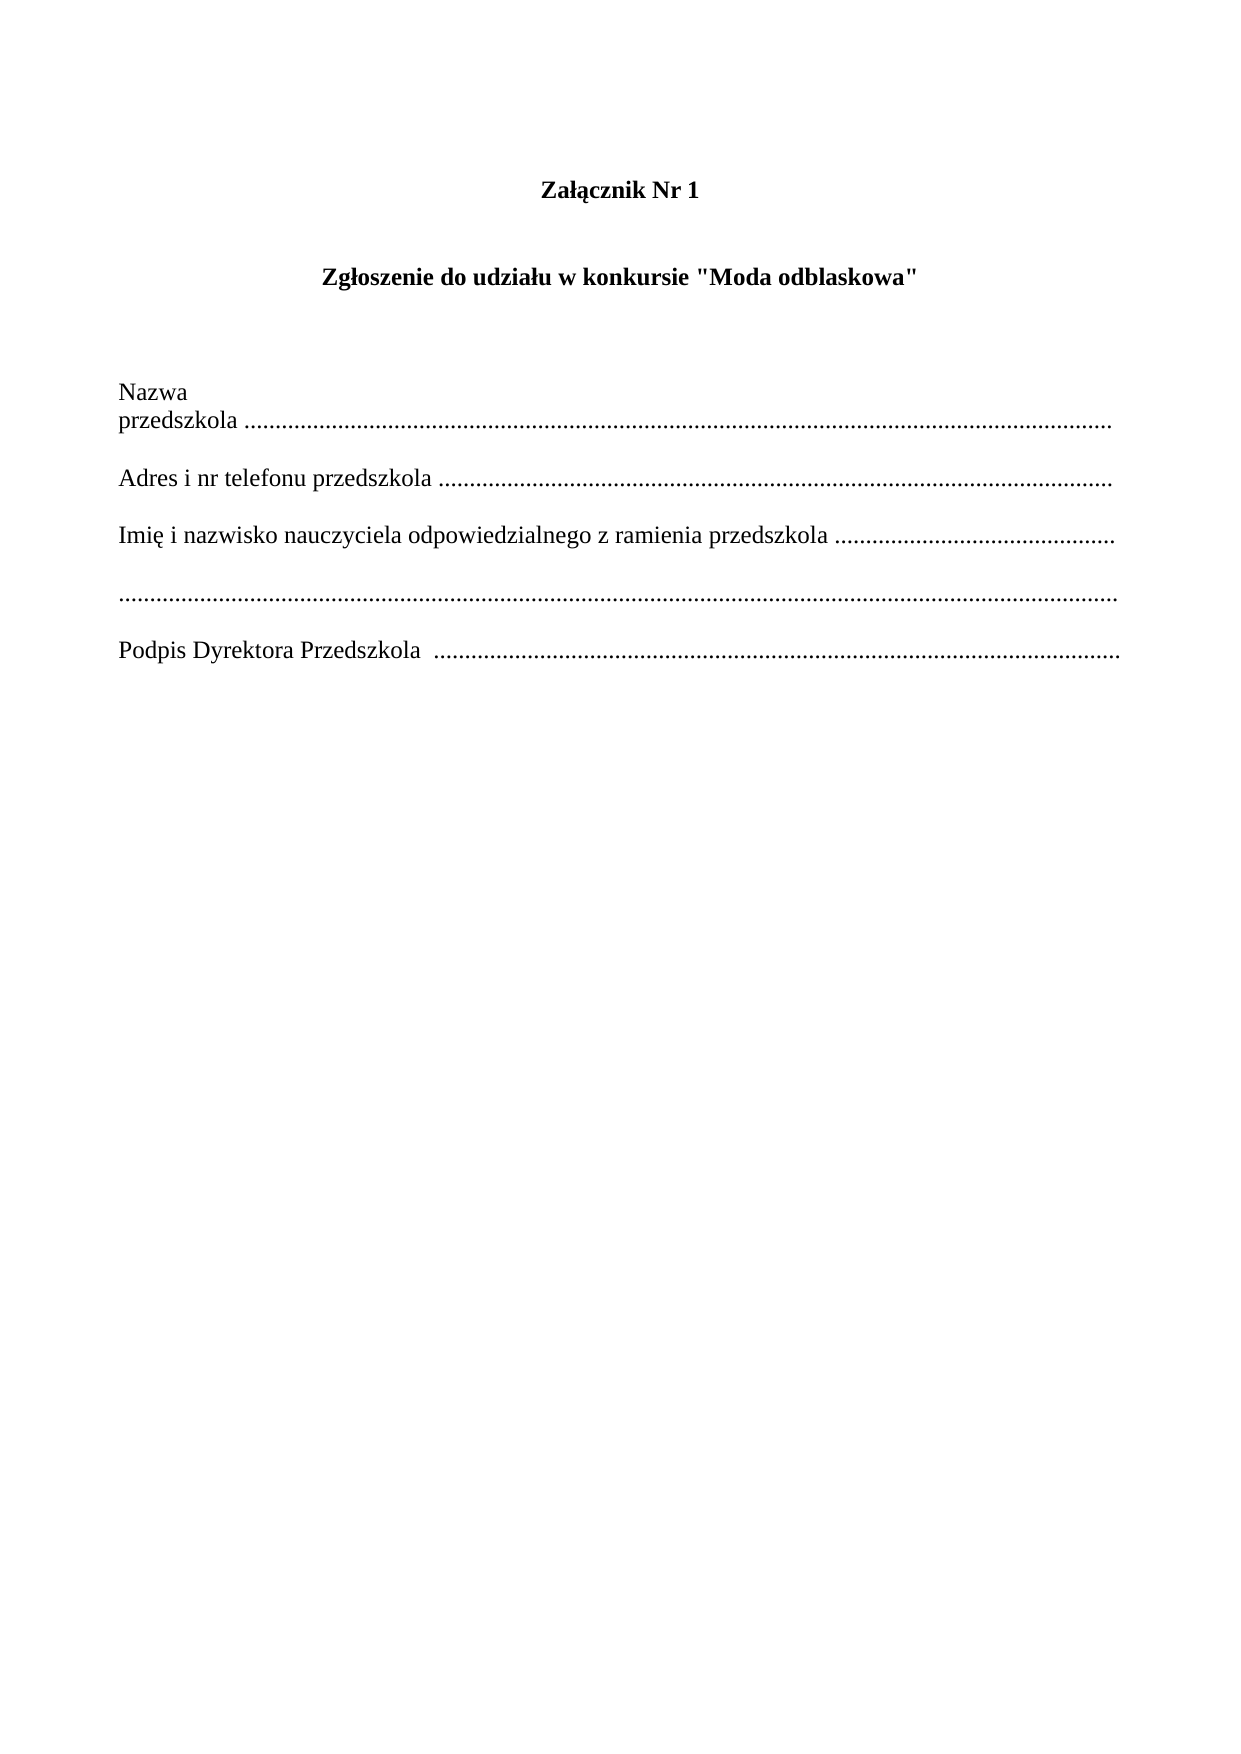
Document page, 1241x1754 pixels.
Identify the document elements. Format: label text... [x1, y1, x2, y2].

text Nazwa przedszkola ........................................................................................................................................... [118, 377, 1122, 434]
text Podpis Dyrektora Przedszkola .............................................................................................................. [118, 636, 1122, 664]
text Adres i nr telefonu przedszkola ............................................................................................................ [118, 463, 1122, 492]
text Imię i nazwisko nauczyciela odpowiedzialnego z ramienia przedszkola ............................................. [118, 521, 1122, 549]
text ................................................................................................................................................................ [118, 578, 1122, 607]
text Załącznik Nr 1 [118, 176, 1122, 204]
text Zgłoszenie do udziału w konkursie "Moda odblaskowa" [118, 262, 1122, 291]
